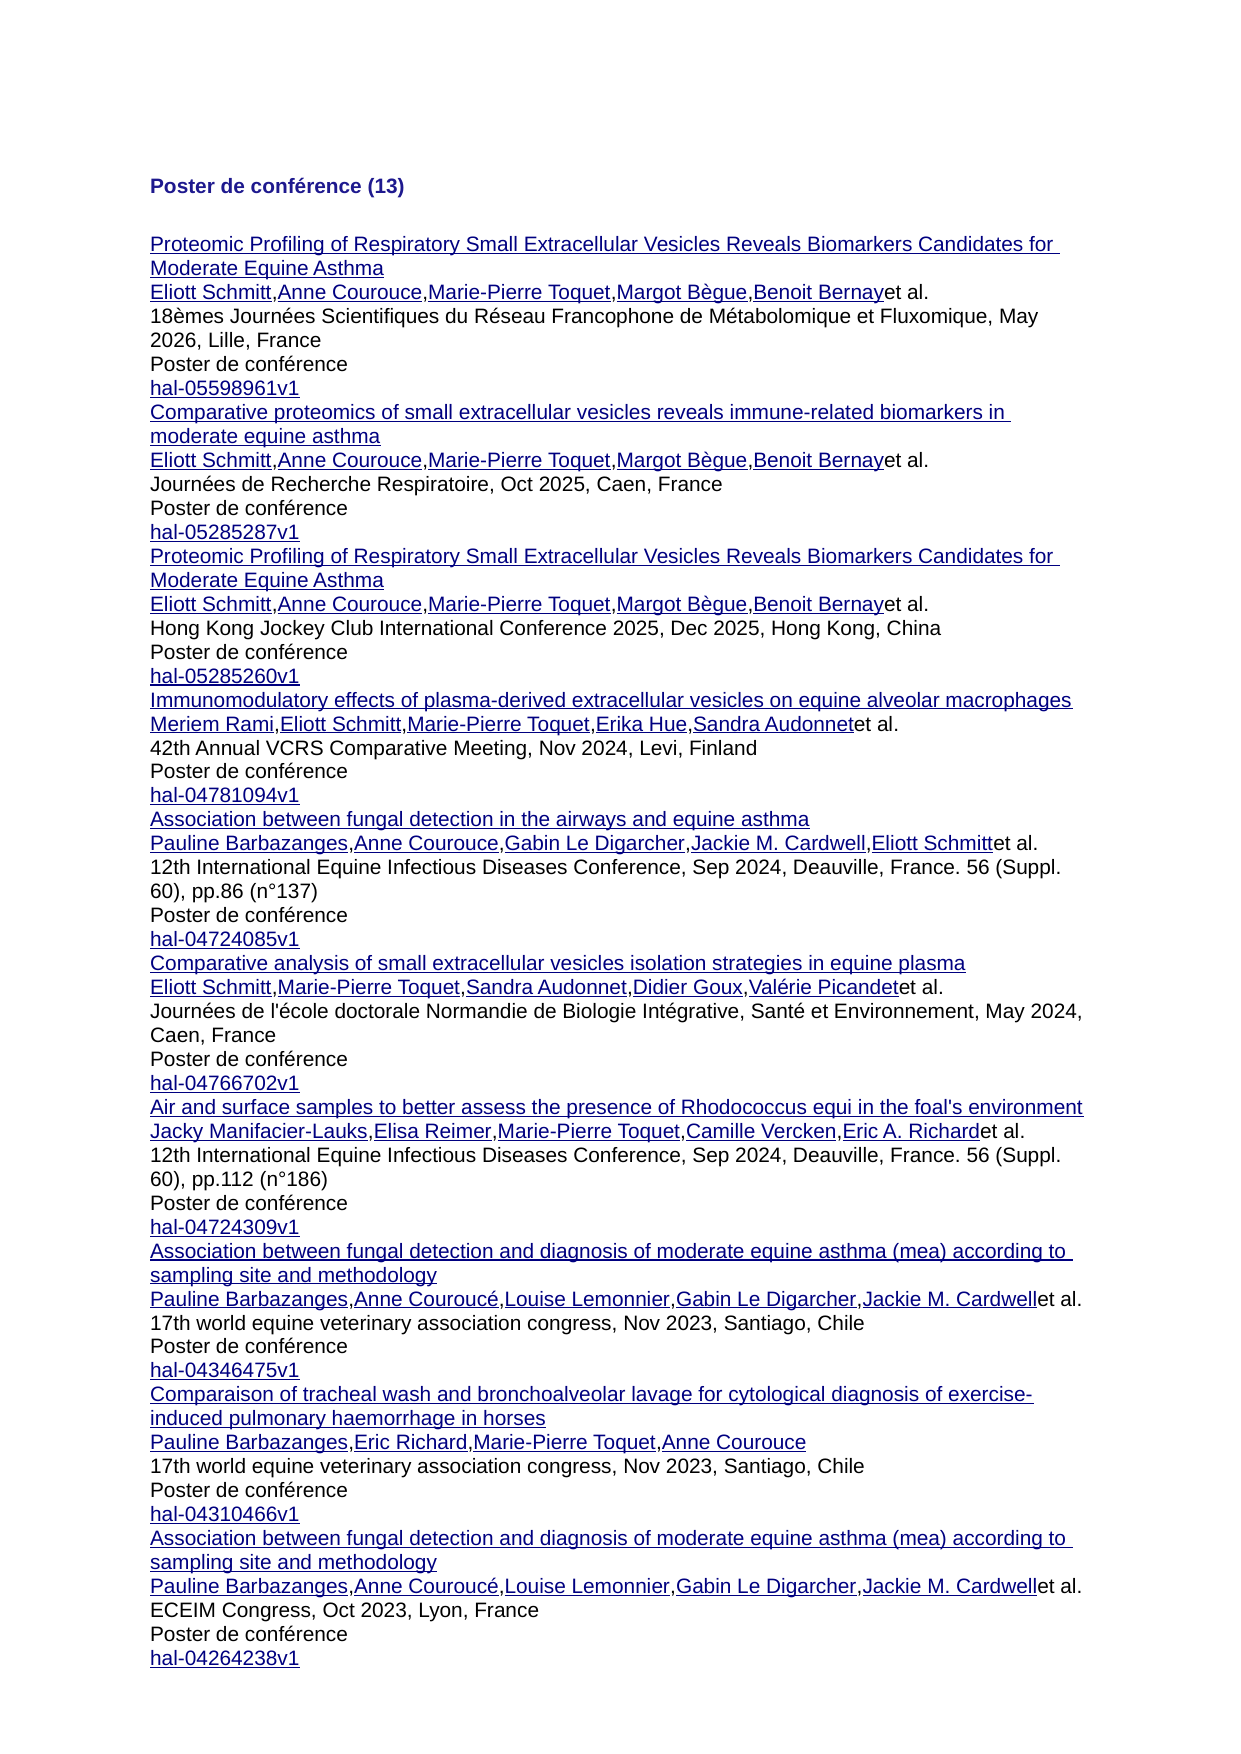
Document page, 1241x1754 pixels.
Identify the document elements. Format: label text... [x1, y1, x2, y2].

table_cell Immunomodulatory effects of plasma-derived extracellular vesicles on equine alveolar macrophages Meriem Rami,Eliott Schmitt,Marie-Pierre Toquet,Erika Hue,Sandra Audonnetet al. 42th Annual VCRS Comparative Meeting, Nov 2024, Levi, Finland Poster de conférence hal-04781094v1 [150, 688, 1090, 807]
table_cell Air and surface samples to better assess the presence of Rhodococcus equi in the foal's environment Jacky Manifacier-Lauks,Elisa Reimer,Marie-Pierre Toquet,Camille Vercken,Eric A. Richardet al. 12th International Equine Infectious Diseases Conference, Sep 2024, Deauville, France. 56 (Suppl. 60), pp.112 (n°186) Poster de conférence hal-04724309v1 [150, 1095, 1090, 1238]
table_cell Comparaison of tracheal wash and bronchoalveolar lavage for cytological diagnosis of exercise-induced pulmonary haemorrhage in horses Pauline Barbazanges,Eric Richard,Marie-Pierre Toquet,Anne Courouce 17th world equine veterinary association congress, Nov 2023, Santiago, Chile Poster de conférence hal-04310466v1 [150, 1382, 1090, 1526]
table_header Proteomic Profiling of Respiratory Small Extracellular Vesicles Reveals Biomarkers Candidates for Moderate Equine Asthma Eliott Schmitt,Anne Courouce,Marie-Pierre Toquet,Margot Bègue,Benoit Bernayet al. 18èmes Journées Scientifiques du Réseau Francophone de Métabolomique et Fluxomique, May 2026, Lille, France Poster de conférence hal-05598961v1 [150, 232, 1090, 400]
table_cell Association between fungal detection and diagnosis of moderate equine asthma (mea) according to sampling site and methodology Pauline Barbazanges,Anne Couroucé,Louise Lemonnier,Gabin Le Digarcher,Jackie M. Cardwellet al. 17th world equine veterinary association congress, Nov 2023, Santiago, Chile Poster de conférence hal-04346475v1 [150, 1239, 1090, 1382]
table_cell Proteomic Profiling of Respiratory Small Extracellular Vesicles Reveals Biomarkers Candidates for Moderate Equine Asthma Eliott Schmitt,Anne Courouce,Marie-Pierre Toquet,Margot Bègue,Benoit Bernayet al. Hong Kong Jockey Club International Conference 2025, Dec 2025, Hong Kong, China Poster de conférence hal-05285260v1 [150, 544, 1090, 687]
subtitle Poster de conférence (13) [150, 174, 1090, 198]
table_cell Comparative proteomics of small extracellular vesicles reveals immune-related biomarkers in moderate equine asthma Eliott Schmitt,Anne Courouce,Marie-Pierre Toquet,Margot Bègue,Benoit Bernayet al. Journées de Recherche Respiratoire, Oct 2025, Caen, France Poster de conférence hal-05285287v1 [150, 400, 1090, 544]
table_cell Association between fungal detection and diagnosis of moderate equine asthma (mea) according to sampling site and methodology Pauline Barbazanges,Anne Couroucé,Louise Lemonnier,Gabin Le Digarcher,Jackie M. Cardwellet al. ECEIM Congress, Oct 2023, Lyon, France Poster de conférence hal-04264238v1 [150, 1526, 1090, 1670]
table_cell Association between fungal detection in the airways and equine asthma Pauline Barbazanges,Anne Courouce,Gabin Le Digarcher,Jackie M. Cardwell,Eliott Schmittet al. 12th International Equine Infectious Diseases Conference, Sep 2024, Deauville, France. 56 (Suppl. 60), pp.86 (n°137) Poster de conférence hal-04724085v1 [150, 807, 1090, 951]
table_cell Comparative analysis of small extracellular vesicles isolation strategies in equine plasma Eliott Schmitt,Marie-Pierre Toquet,Sandra Audonnet,Didier Goux,Valérie Picandetet al. Journées de l'école doctorale Normandie de Biologie Intégrative, Santé et Environnement, May 2024, Caen, France Poster de conférence hal-04766702v1 [150, 951, 1090, 1095]
